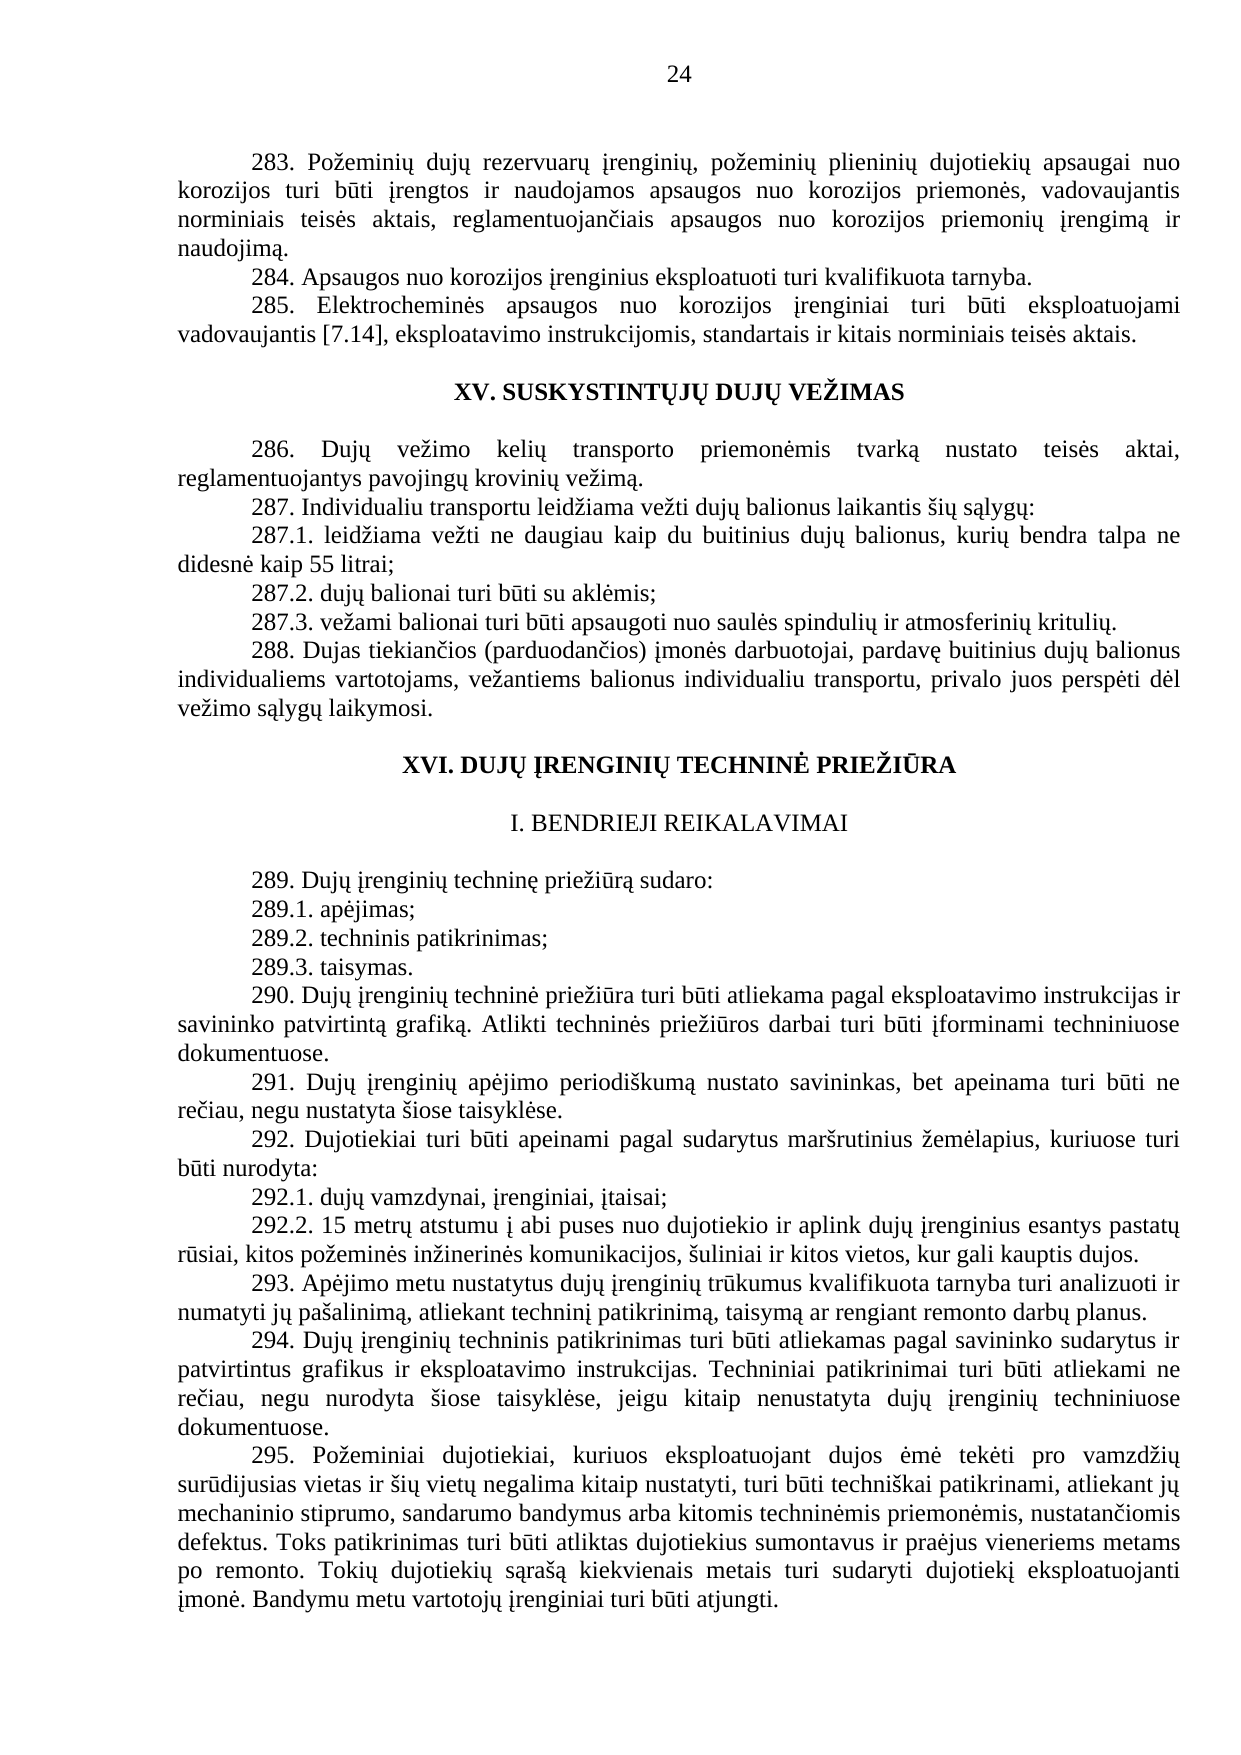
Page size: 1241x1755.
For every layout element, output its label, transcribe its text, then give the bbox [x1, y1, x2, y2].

text XVI. DUJŲ ĮRENGINIŲ TECHNINĖ PRIEŽIŪRA [177, 751, 1181, 779]
text 292.2. 15 metrų atstumu į abi puses nuo dujotiekio ir aplink dujų įrenginius esantys pastatų rūsiai, kitos požeminės inžinerinės komunikacijos, šuliniai ir kitos vietos, kur gali kauptis dujos. [177, 1211, 1181, 1268]
text 287.1. leidžiama vežti ne daugiau kaip du buitinius dujų balionus, kurių bendra talpa ne didesnė kaip 55 litrai; [177, 521, 1181, 578]
text 287.3. vežami balionai turi būti apsaugoti nuo saulės spindulių ir atmosferinių kritulių. [177, 607, 1181, 636]
text 295. Požeminiai dujotiekiai, kuriuos eksploatuojant dujos ėmė tekėti pro vamzdžių surūdijusias vietas ir šių vietų negalima kitaip nustatyti, turi būti techniškai patikrinami, atliekant jų mechaninio stiprumo, sandarumo bandymus arba kitomis techninėmis priemonėmis, nustatančiomis defektus. Toks patikrinimas turi būti atliktas dujotiekius sumontavus ir praėjus vieneriems metams po remonto. Tokių dujotiekių sąrašą kiekvienais metais turi sudaryti dujotiekį eksploatuojanti įmonė. Bandymu metu vartotojų įrenginiai turi būti atjungti. [177, 1441, 1181, 1613]
text 290. Dujų įrenginių techninė priežiūra turi būti atliekama pagal eksploatavimo instrukcijas ir savininko patvirtintą grafiką. Atlikti techninės priežiūros darbai turi būti įforminami techniniuose dokumentuose. [177, 981, 1181, 1067]
text 289.2. techninis patikrinimas; [177, 923, 1181, 952]
text XV. SUSKYSTINTŲJŲ DUJŲ VEŽIMAS [177, 377, 1181, 406]
text I. BENDRIEJI REIKALAVIMAI [177, 808, 1181, 837]
text 287.2. dujų balionai turi būti su aklėmis; [177, 578, 1181, 607]
text 292.1. dujų vamzdynai, įrenginiai, įtaisai; [177, 1182, 1181, 1211]
text 283. Požeminių dujų rezervuarų įrenginių, požeminių plieninių dujotiekių apsaugai nuo korozijos turi būti įrengtos ir naudojamos apsaugos nuo korozijos priemonės, vadovaujantis norminiais teisės aktais, reglamentuojančiais apsaugos nuo korozijos priemonių įrengimą ir naudojimą. [177, 147, 1181, 262]
text 284. Apsaugos nuo korozijos įrenginius eksploatuoti turi kvalifikuota tarnyba. [177, 262, 1181, 291]
text 289.3. taisymas. [177, 952, 1181, 981]
text 291. Dujų įrenginių apėjimo periodiškumą nustato savininkas, bet apeinama turi būti ne rečiau, negu nustatyta šiose taisyklėse. [177, 1067, 1181, 1124]
text 289. Dujų įrenginių techninę priežiūrą sudaro: [177, 866, 1181, 894]
text 293. Apėjimo metu nustatytus dujų įrenginių trūkumus kvalifikuota tarnyba turi analizuoti ir numatyti jų pašalinimą, atliekant techninį patikrinimą, taisymą ar rengiant remonto darbų planus. [177, 1268, 1181, 1326]
text 287. Individualiu transportu leidžiama vežti dujų balionus laikantis šių sąlygų: [177, 492, 1181, 521]
text 286. Dujų vežimo kelių transporto priemonėmis tvarką nustato teisės aktai, reglamentuojantys pavojingų krovinių vežimą. [177, 434, 1181, 492]
text 288. Dujas tiekiančios (parduodančios) įmonės darbuotojai, pardavę buitinius dujų balionus individualiems vartotojams, vežantiems balionus individualiu transportu, privalo juos perspėti dėl vežimo sąlygų laikymosi. [177, 636, 1181, 722]
text 294. Dujų įrenginių techninis patikrinimas turi būti atliekamas pagal savininko sudarytus ir patvirtintus grafikus ir eksploatavimo instrukcijas. Techniniai patikrinimai turi būti atliekami ne rečiau, negu nurodyta šiose taisyklėse, jeigu kitaip nenustatyta dujų įrenginių techniniuose dokumentuose. [177, 1326, 1181, 1441]
text 285. Elektrocheminės apsaugos nuo korozijos įrenginiai turi būti eksploatuojami vadovaujantis [7.14], eksploatavimo instrukcijomis, standartais ir kitais norminiais teisės aktais. [177, 291, 1181, 348]
text 292. Dujotiekiai turi būti apeinami pagal sudarytus maršrutinius žemėlapius, kuriuose turi būti nurodyta: [177, 1124, 1181, 1182]
text 289.1. apėjimas; [177, 894, 1181, 923]
